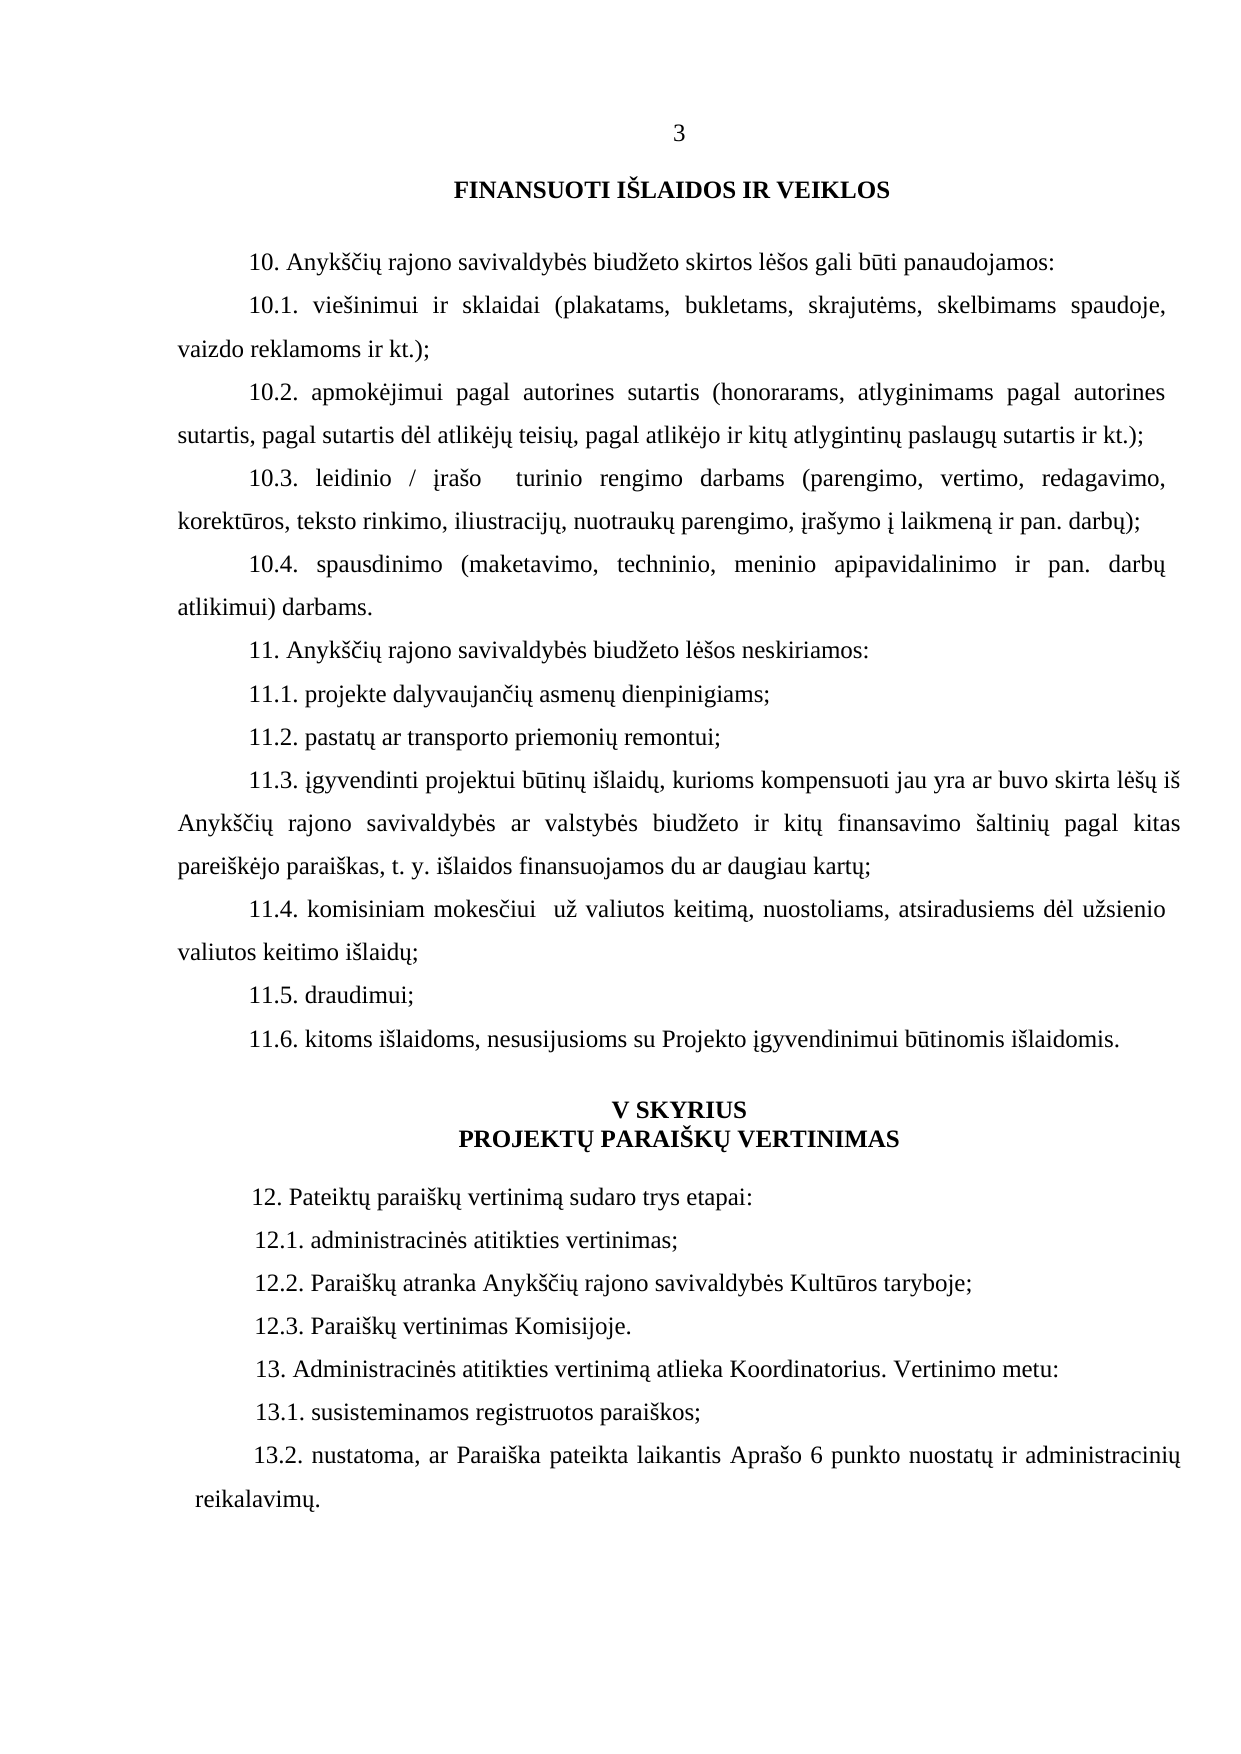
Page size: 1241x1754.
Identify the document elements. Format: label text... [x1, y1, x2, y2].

text 10.3. leidinio / įrašo turinio rengimo darbams (parengimo, vertimo, redagavimo, korektūros, teksto rinkimo, iliustracijų, nuotraukų parengimo, įrašymo į laikmeną ir pan. darbų); [177, 463, 1167, 535]
text 10. Anykščių rajono savivaldybės biudžeto skirtos lėšos gali būti panaudojamos: [177, 247, 1167, 276]
text V SKYRIUS [177, 1096, 1181, 1124]
text 12.2. Paraiškų atranka Anykščių rajono savivaldybės Kultūros taryboje; [183, 1268, 1181, 1297]
text 11.2. pastatų ar transporto priemonių remontui; [177, 722, 1181, 751]
text FINANSUOTI IŠLAIDOS IR VEIKLOS [177, 176, 1167, 204]
text 12. Pateiktų paraiškų vertinimą sudaro trys etapai: [177, 1182, 1181, 1211]
text 13.1. susisteminamos registruotos paraiškos; [177, 1397, 1181, 1426]
text 12.3. Paraiškų vertinimas Komisijoje. [183, 1311, 1181, 1340]
text 10.1. viešinimui ir sklaidai (plakatams, bukletams, skrajutėms, skelbimams spaudoje, vaizdo reklamoms ir kt.); [177, 291, 1167, 362]
text 11. Anykščių rajono savivaldybės biudžeto lėšos neskiriamos: [177, 636, 1181, 664]
text 12.1. administracinės atitikties vertinimas; [183, 1225, 1181, 1254]
text 13.2. nustatoma, ar Paraiška pateikta laikantis Aprašo 6 punkto nuostatų ir administracinių reikalavimų. [195, 1441, 1181, 1512]
text PROJEKTŲ PARAIŠKŲ VERTINIMAS [177, 1124, 1181, 1153]
text 11.5. draudimui; [177, 981, 1167, 1009]
text 10.2. apmokėjimui pagal autorines sutartis (honorarams, atlyginimams pagal autorines sutartis, pagal sutartis dėl atlikėjų teisių, pagal atlikėjo ir kitų atlygintinų paslaugų sutartis ir kt.); [177, 377, 1167, 449]
text 11.1. projekte dalyvaujančių asmenų dienpinigiams; [177, 679, 1181, 707]
text 11.3. įgyvendinti projektui būtinų išlaidų, kurioms kompensuoti jau yra ar buvo skirta lėšų iš Anykščių rajono savivaldybės ar valstybės biudžeto ir kitų finansavimo šaltinių pagal kitas pareiškėjo paraiškas, t. y. išlaidos finansuojamos du ar daugiau kartų; [177, 765, 1181, 880]
text 11.4. komisiniam mokesčiui už valiutos keitimą, nuostoliams, atsiradusiems dėl užsienio valiutos keitimo išlaidų; [177, 894, 1167, 966]
text 11.6. kitoms išlaidoms, nesusijusioms su Projekto įgyvendinimui būtinomis išlaidomis. [177, 1024, 1167, 1052]
text 13. Administracinės atitikties vertinimą atlieka Koordinatorius. Vertinimo metu: [177, 1354, 1181, 1383]
text 10.4. spausdinimo (maketavimo, techninio, meninio apipavidalinimo ir pan. darbų atlikimui) darbams. [177, 549, 1167, 621]
